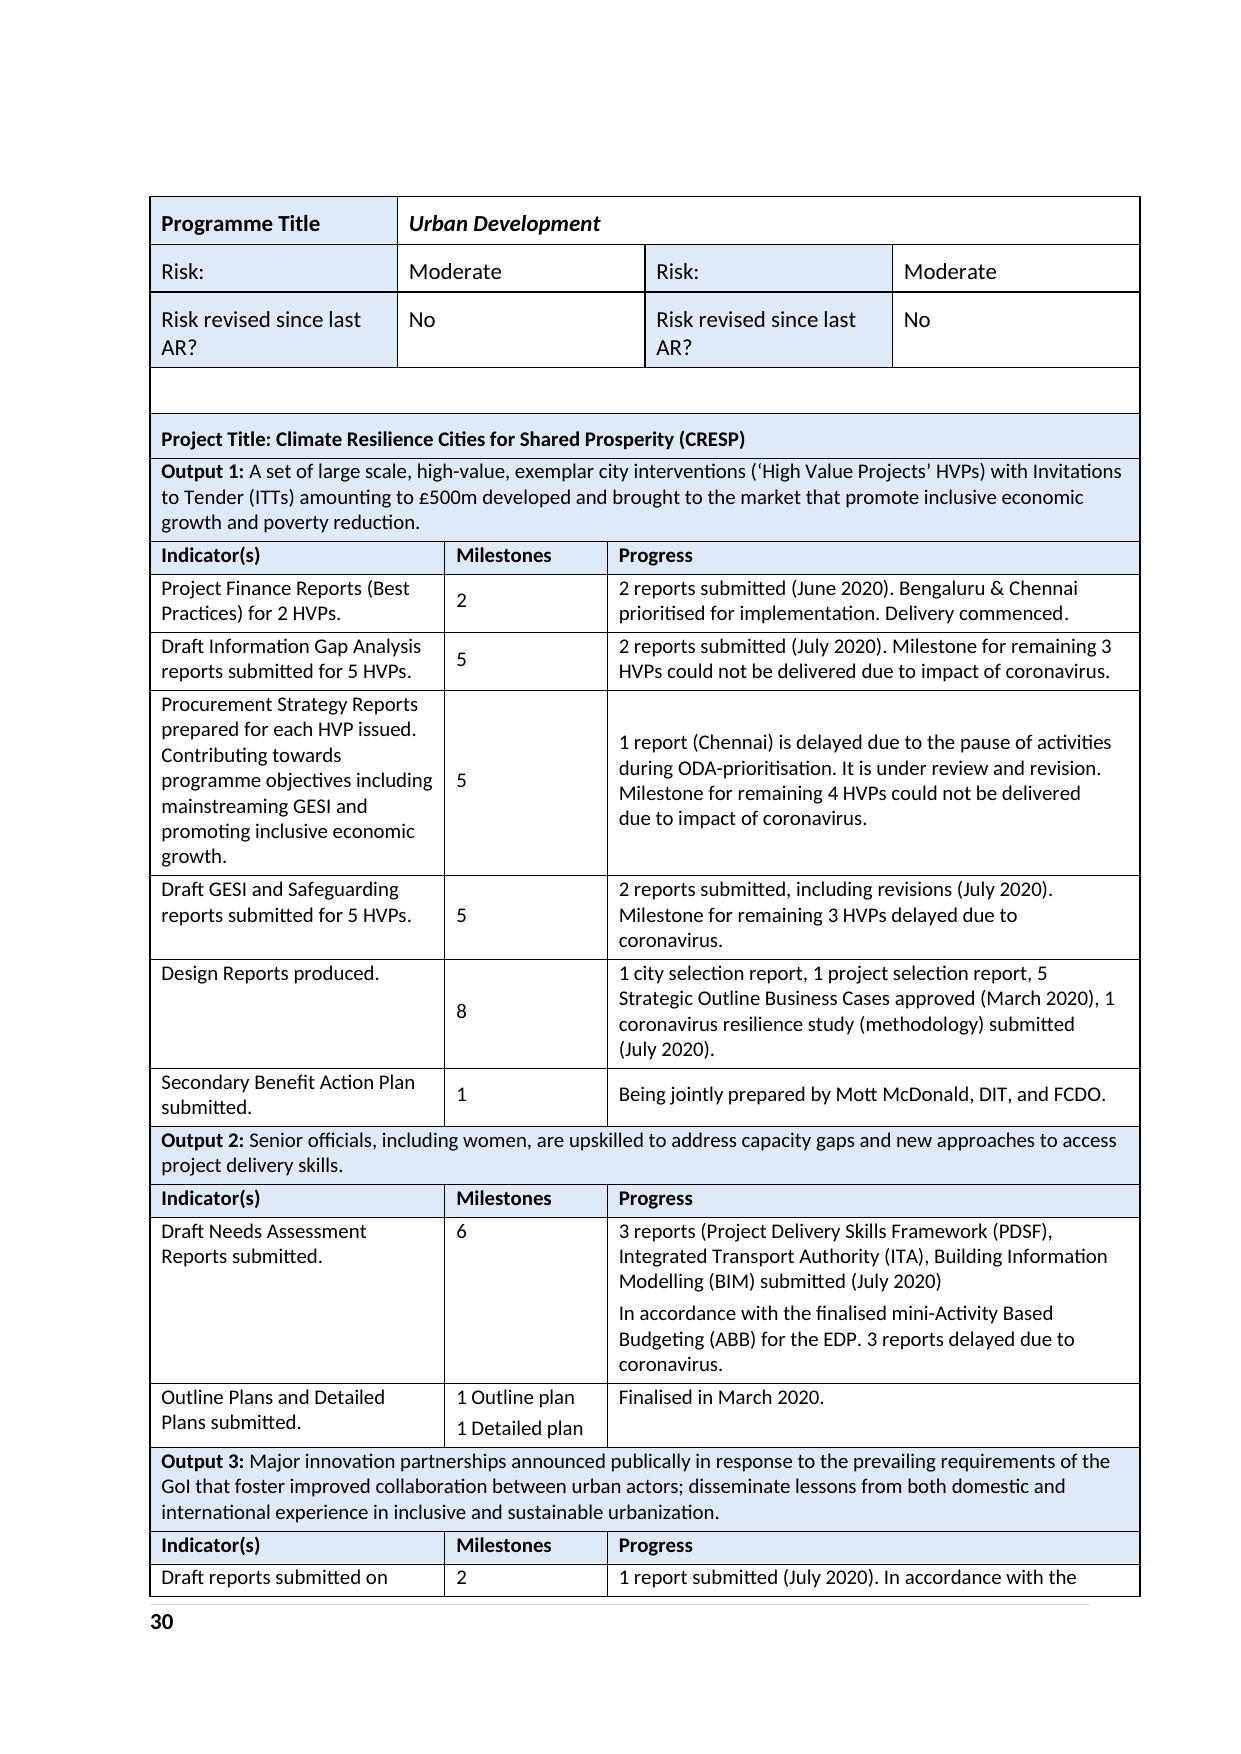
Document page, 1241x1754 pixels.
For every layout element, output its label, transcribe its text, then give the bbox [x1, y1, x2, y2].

table_cell Milestones [445, 1185, 607, 1217]
table_cell Draft reports submitted on [151, 1565, 444, 1596]
table_cell 2 reports submitted (June 2020). Bengaluru & Chennai prioritised for implementation. Delivery commenced. [608, 575, 1139, 632]
table_cell 8 [445, 960, 607, 1068]
table_cell Progress [608, 1185, 1139, 1217]
table_cell 2 [445, 575, 607, 632]
table_cell 5 [445, 633, 607, 690]
table_cell Risk revised since last AR? [151, 293, 397, 367]
table_cell 5 [445, 691, 607, 875]
table_cell Being jointly prepared by Mott McDonald, DIT, and FCDO. [608, 1069, 1139, 1126]
table_cell Output 2: Senior officials, including women, are upskilled to address capacity gaps and new approaches to access project delivery skills. [151, 1127, 1139, 1184]
table_cell 1 report (Chennai) is delayed due to the pause of activities during ODA-prioritisation. It is under review and revision. Milestone for remaining 4 HVPs could not be delivered due to impact of coronavirus. [608, 691, 1139, 875]
table_cell 3 reports (Project Delivery Skills Framework (PDSF), Integrated Transport Authority (ITA), Building Information Modelling (BIM) submitted (July 2020) In accordance with the finalised mini-Activity Based Budgeting (ABB) for the EDP. 3 reports delayed due to coronavirus. [608, 1218, 1139, 1383]
table_cell Milestones [445, 542, 607, 574]
table_cell Progress [608, 542, 1139, 574]
table_cell Indicator(s) [151, 1185, 444, 1217]
table_cell Moderate [893, 245, 1139, 291]
table_cell 2 reports submitted, including revisions (July 2020). Milestone for remaining 3 HVPs delayed due to coronavirus. [608, 876, 1139, 959]
table_cell [151, 368, 1139, 412]
table_cell Risk revised since last AR? [646, 293, 892, 367]
table_cell Draft Information Gap Analysis reports submitted for 5 HVPs. [151, 633, 444, 690]
table_cell 2 reports submitted (July 2020). Milestone for remaining 3 HVPs could not be delivered due to impact of coronavirus. [608, 633, 1139, 690]
table_cell Project Title: Climate Resilience Cities for Shared Prosperity (CRESP) [151, 414, 1139, 458]
table_cell Moderate [398, 245, 644, 291]
table_cell 5 [445, 876, 607, 959]
table_cell Outline Plans and Detailed Plans submitted. [151, 1384, 444, 1447]
table_cell Project Finance Reports (Best Practices) for 2 HVPs. [151, 575, 444, 632]
table_cell 1 report submitted (July 2020). In accordance with the [608, 1565, 1139, 1596]
table_cell Draft GESI and Safeguarding reports submitted for 5 HVPs. [151, 876, 444, 959]
table_cell 1 city selection report, 1 project selection report, 5 Strategic Outline Business Cases approved (March 2020), 1 coronavirus resilience study (methodology) submitted (July 2020). [608, 960, 1139, 1068]
table_cell Finalised in March 2020. [608, 1384, 1139, 1447]
table_cell Indicator(s) [151, 542, 444, 574]
table_cell Risk: [151, 245, 397, 291]
table_cell Design Reports produced. [151, 960, 444, 1068]
table_cell Indicator(s) [151, 1532, 444, 1563]
table_cell 1 Outline plan 1 Detailed plan [445, 1384, 607, 1447]
table_cell Risk: [646, 245, 892, 291]
table_cell Milestones [445, 1532, 607, 1563]
table_cell Progress [608, 1532, 1139, 1563]
table_cell Procurement Strategy Reports prepared for each HVP issued. Contributing towards programme objectives including mainstreaming GESI and promoting inclusive economic growth. [151, 691, 444, 875]
table_cell Output 3: Major innovation partnerships announced publically in response to the prevailing requirements of the GoI that foster improved collaboration between urban actors; disseminate lessons from both domestic and international experience in inclusive and sustainable urbanization. [151, 1448, 1139, 1531]
table_cell 2 [445, 1565, 607, 1596]
table_header Programme Title [151, 197, 397, 243]
table_cell Output 1: A set of large scale, high-value, exemplar city interventions (‘High Value Projects’ HVPs) with Invitations to Tender (ITTs) amounting to £500m developed and brought to the market that promote inclusive economic growth and poverty reduction. [151, 459, 1139, 541]
table_cell 6 [445, 1218, 607, 1383]
table_cell 1 [445, 1069, 607, 1126]
table_cell Secondary Benefit Action Plan submitted. [151, 1069, 444, 1126]
table_cell No [893, 293, 1139, 367]
table_cell Draft Needs Assessment Reports submitted. [151, 1218, 444, 1383]
table_header Urban Development [398, 197, 1139, 243]
table_cell No [398, 293, 644, 367]
